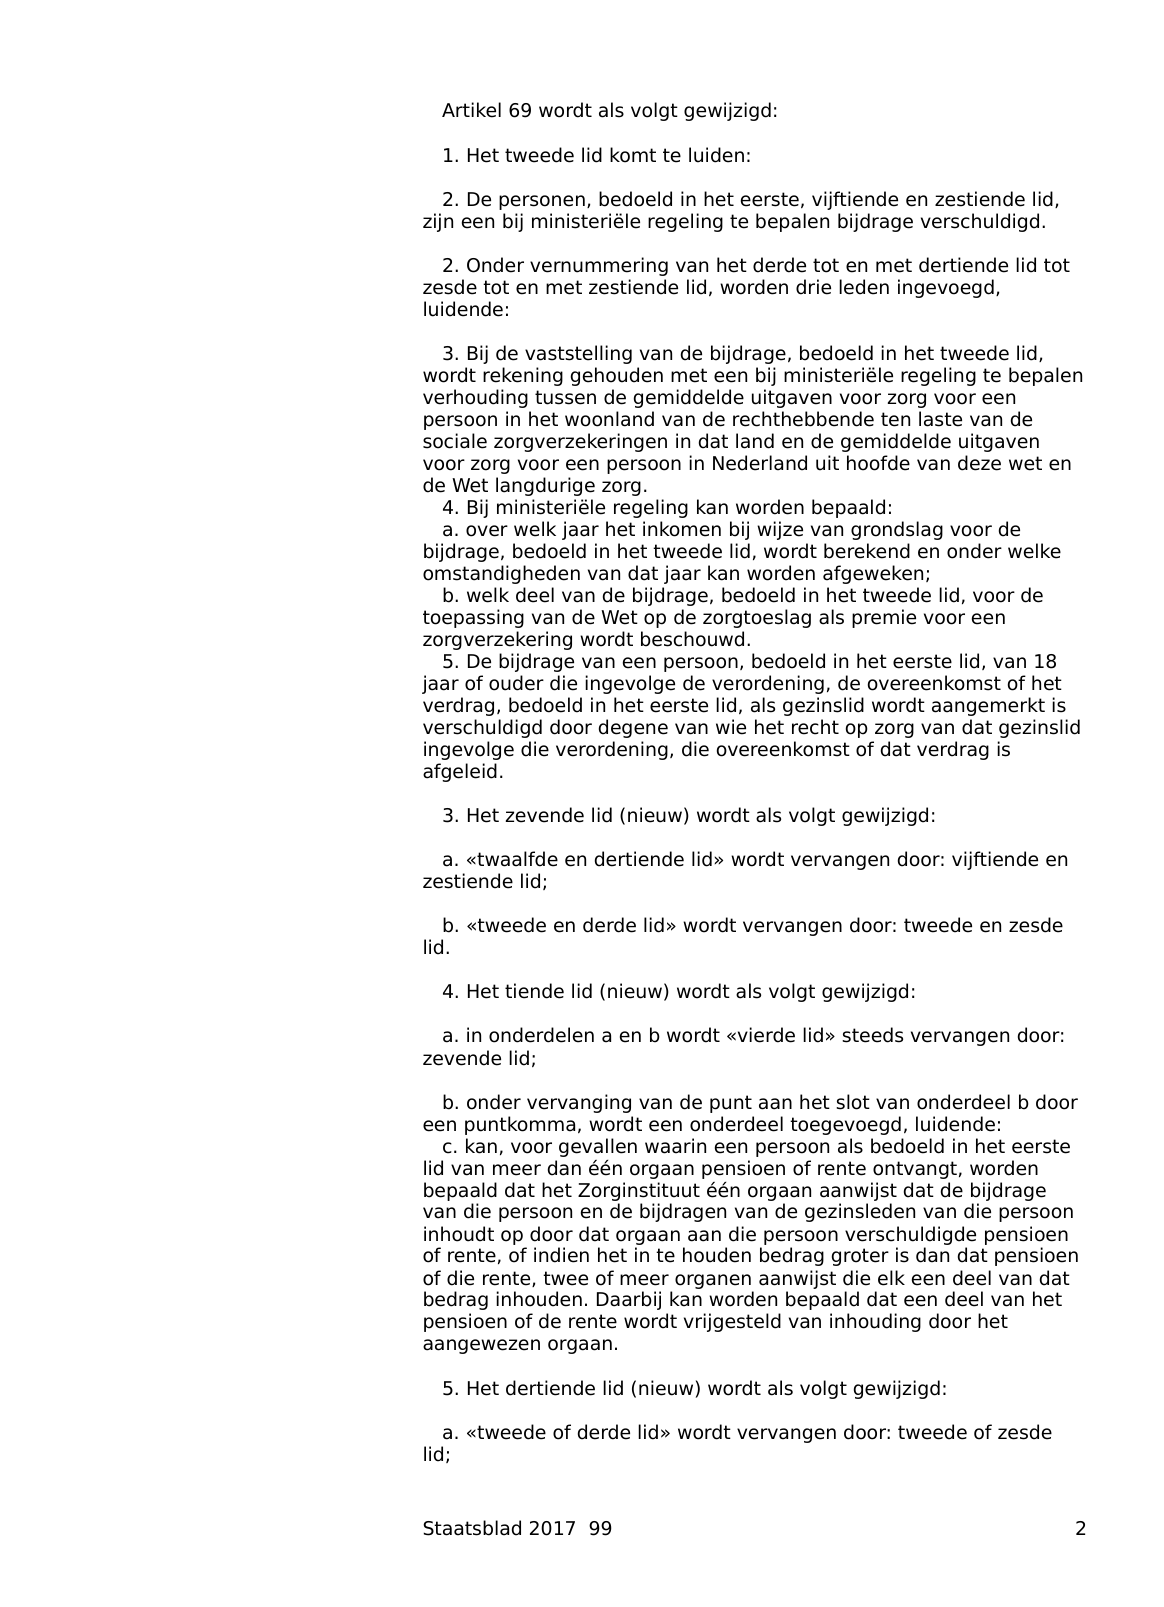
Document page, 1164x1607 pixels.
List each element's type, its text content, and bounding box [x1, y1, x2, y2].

text 2. De personen, bedoeld in het eerste, vijftiende en zestiende lid, zijn een bij ministeriële regeling te bepalen bijdrage verschuldigd. [422, 189, 1087, 233]
text a. in onderdelen a en b wordt «vierde lid» steeds vervangen door: zevende lid; [422, 1025, 1087, 1069]
text 1. Het tweede lid komt te luiden: [422, 144, 1087, 167]
text 4. Het tiende lid (nieuw) wordt als volgt gewijzigd: [422, 981, 1087, 1003]
text b. onder vervanging van de punt aan het slot van onderdeel b door een puntkomma, wordt een onderdeel toegevoegd, luidende: [422, 1092, 1087, 1136]
text 5. Het dertiende lid (nieuw) wordt als volgt gewijzigd: [422, 1377, 1087, 1399]
text 3. Het zevende lid (nieuw) wordt als volgt gewijzigd: [422, 805, 1087, 827]
text b. welk deel van de bijdrage, bedoeld in het tweede lid, voor de toepassing van de Wet op de zorgtoeslag als premie voor een zorgverzekering wordt beschouwd. [422, 585, 1087, 651]
text a. over welk jaar het inkomen bij wijze van grondslag voor de bijdrage, bedoeld in het tweede lid, wordt berekend en onder welke omstandigheden van dat jaar kan worden afgeweken; [422, 519, 1087, 585]
text 4. Bij ministeriële regeling kan worden bepaald: [422, 497, 1087, 519]
text c. kan, voor gevallen waarin een persoon als bedoeld in het eerste lid van meer dan één orgaan pensioen of rente ontvangt, worden bepaald dat het Zorginstituut één orgaan aanwijst dat de bijdrage van die persoon en de bijdragen van de gezinsleden van die persoon inhoudt op door dat orgaan aan die persoon verschuldigde pensioen of rente, of indien het in te houden bedrag groter is dan dat pensioen of die rente, twee of meer organen aanwijst die elk een deel van dat bedrag inhouden. Daarbij kan worden bepaald dat een deel van het pensioen of de rente wordt vrijgesteld van inhouding door het aangewezen orgaan. [422, 1136, 1087, 1355]
text 3. Bij de vaststelling van de bijdrage, bedoeld in het tweede lid, wordt rekening gehouden met een bij ministeriële regeling te bepalen verhouding tussen de gemiddelde uitgaven voor zorg voor een persoon in het woonland van de rechthebbende ten laste van de sociale zorgverzekeringen in dat land en de gemiddelde uitgaven voor zorg voor een persoon in Nederland uit hoofde van deze wet en de Wet langdurige zorg. [422, 343, 1087, 497]
text 5. De bijdrage van een persoon, bedoeld in het eerste lid, van 18 jaar of ouder die ingevolge de verordening, de overeenkomst of het verdrag, bedoeld in het eerste lid, als gezinslid wordt aangemerkt is verschuldigd door degene van wie het recht op zorg van dat gezinslid ingevolge die verordening, die overeenkomst of dat verdrag is afgeleid. [422, 651, 1087, 783]
text Artikel 69 wordt als volgt gewijzigd: [422, 100, 1087, 122]
text a. «tweede of derde lid» wordt vervangen door: tweede of zesde lid; [422, 1422, 1087, 1466]
text a. «twaalfde en dertiende lid» wordt vervangen door: vijftiende en zestiende lid; [422, 849, 1087, 893]
text b. «tweede en derde lid» wordt vervangen door: tweede en zesde lid. [422, 915, 1087, 959]
text 2. Onder vernummering van het derde tot en met dertiende lid tot zesde tot en met zestiende lid, worden drie leden ingevoegd, luidende: [422, 255, 1087, 321]
